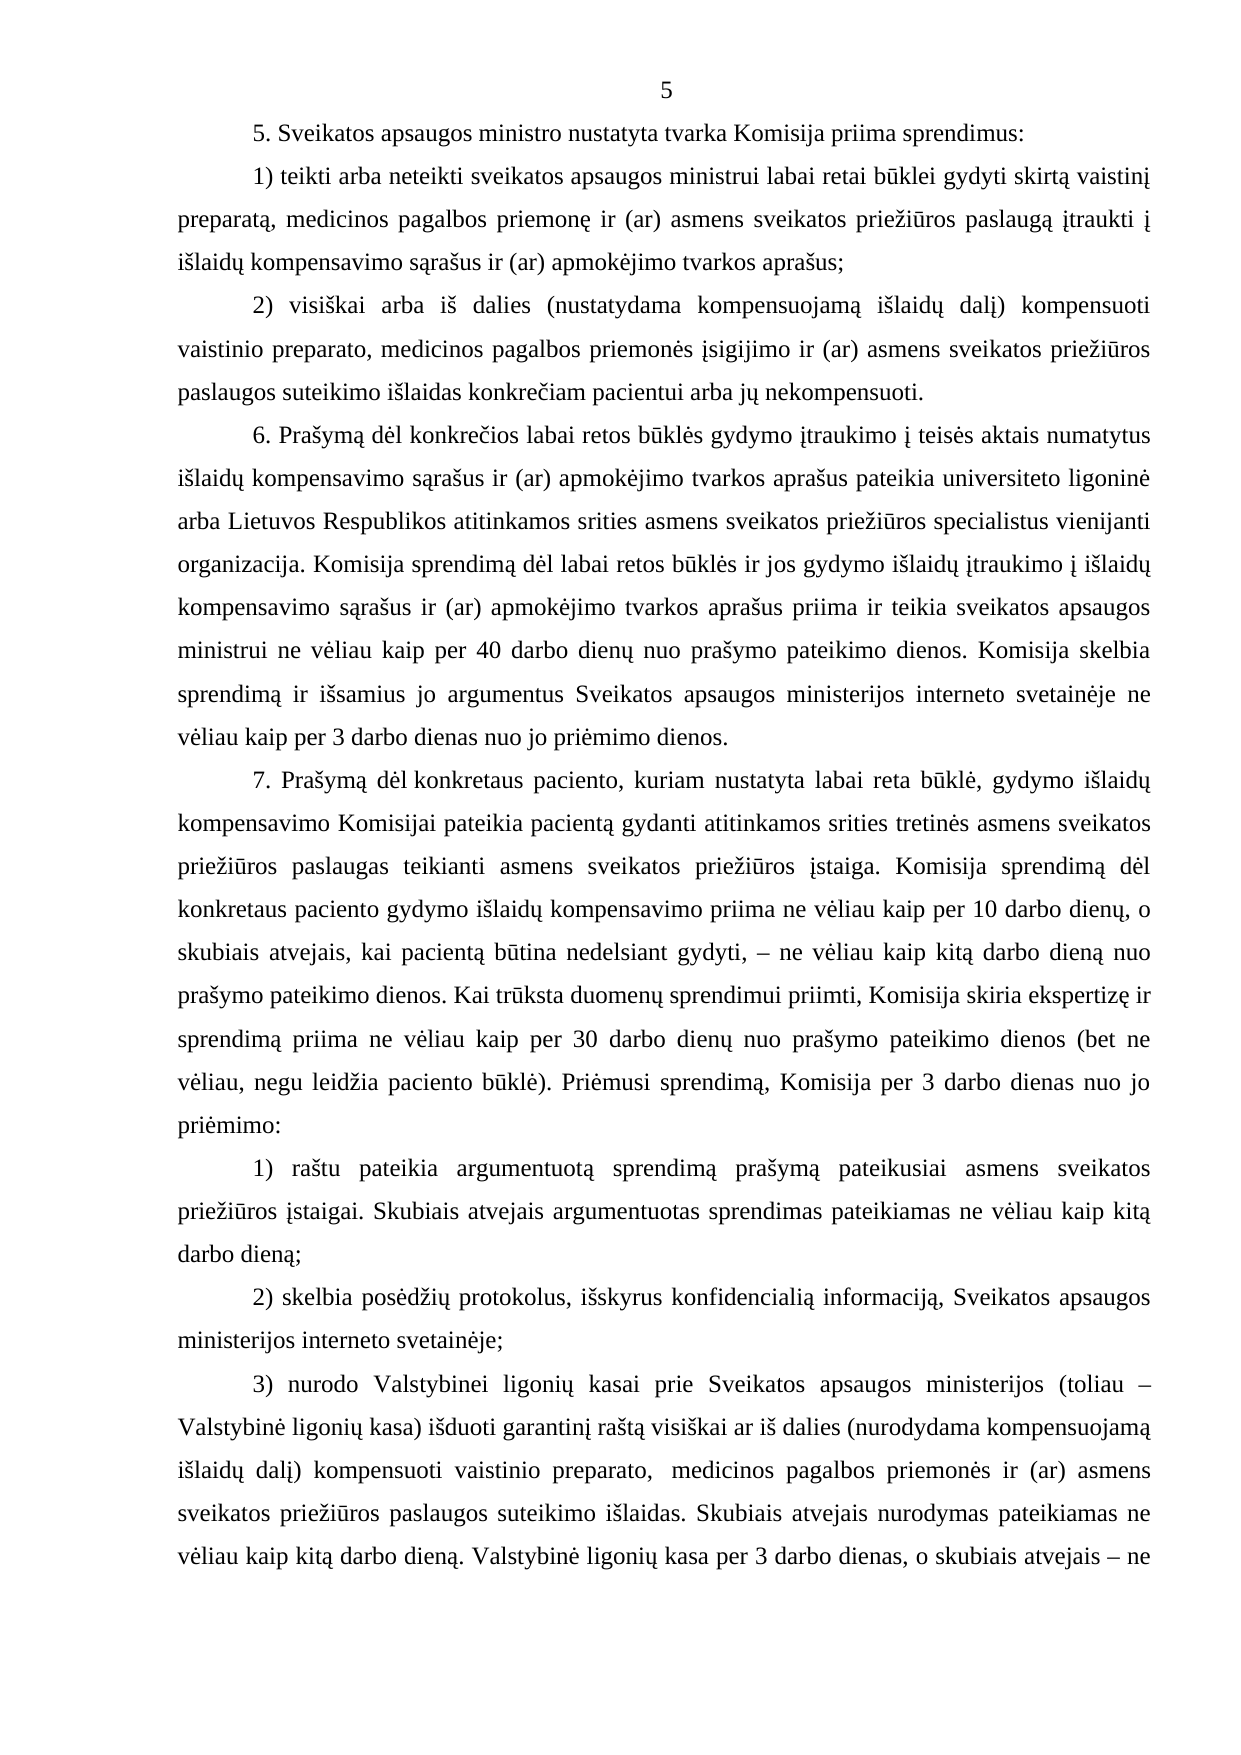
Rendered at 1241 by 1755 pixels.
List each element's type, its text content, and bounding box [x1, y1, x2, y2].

text 2) skelbia posėdžių protokolus, išskyrus konfidencialią informaciją, Sveikatos apsaugos ministerijos interneto svetainėje; [177, 1282, 1152, 1354]
text 7. Prašymą dėl konkretaus paciento, kuriam nustatyta labai reta būklė, gydymo išlaidų kompensavimo Komisijai pateikia pacientą gydanti atitinkamos srities tretinės asmens sveikatos priežiūros paslaugas teikianti asmens sveikatos priežiūros įstaiga. Komisija sprendimą dėl konkretaus paciento gydymo išlaidų kompensavimo priima ne vėliau kaip per 10 darbo dienų, o skubiais atvejais, kai pacientą būtina nedelsiant gydyti, – ne vėliau kaip kitą darbo dieną nuo prašymo pateikimo dienos. Kai trūksta duomenų sprendimui priimti, Komisija skiria ekspertizę ir sprendimą priima ne vėliau kaip per 30 darbo dienų nuo prašymo pateikimo dienos (bet ne vėliau, negu leidžia paciento būklė). Priėmusi sprendimą, Komisija per 3 darbo dienas nuo jo priėmimo: [177, 765, 1152, 1139]
text 6. Prašymą dėl konkrečios labai retos būklės gydymo įtraukimo į teisės aktais numatytus išlaidų kompensavimo sąrašus ir (ar) apmokėjimo tvarkos aprašus pateikia universiteto ligoninė arba Lietuvos Respublikos atitinkamos srities asmens sveikatos priežiūros specialistus vienijanti organizacija. Komisija sprendimą dėl labai retos būklės ir jos gydymo išlaidų įtraukimo į išlaidų kompensavimo sąrašus ir (ar) apmokėjimo tvarkos aprašus priima ir teikia sveikatos apsaugos ministrui ne vėliau kaip per 40 darbo dienų nuo prašymo pateikimo dienos. Komisija skelbia sprendimą ir išsamius jo argumentus Sveikatos apsaugos ministerijos interneto svetainėje ne vėliau kaip per 3 darbo dienas nuo jo priėmimo dienos. [177, 420, 1152, 751]
text 2) visiškai arba iš dalies (nustatydama kompensuojamą išlaidų dalį) kompensuoti vaistinio preparato, medicinos pagalbos priemonės įsigijimo ir (ar) asmens sveikatos priežiūros paslaugos suteikimo išlaidas konkrečiam pacientui arba jų nekompensuoti. [177, 291, 1152, 406]
text 1) raštu pateikia argumentuotą sprendimą prašymą pateikusiai asmens sveikatos priežiūros įstaigai. Skubiais atvejais argumentuotas sprendimas pateikiamas ne vėliau kaip kitą darbo dieną; [177, 1153, 1152, 1268]
text 1) teikti arba neteikti sveikatos apsaugos ministrui labai retai būklei gydyti skirtą vaistinį preparatą, medicinos pagalbos priemonę ir (ar) asmens sveikatos priežiūros paslaugą įtraukti į išlaidų kompensavimo sąrašus ir (ar) apmokėjimo tvarkos aprašus; [177, 161, 1152, 276]
text 3) nurodo Valstybinei ligonių kasai prie Sveikatos apsaugos ministerijos (toliau – Valstybinė ligonių kasa) išduoti garantinį raštą visiškai ar iš dalies (nurodydama kompensuojamą išlaidų dalį) kompensuoti vaistinio preparato, medicinos pagalbos priemonės ir (ar) asmens sveikatos priežiūros paslaugos suteikimo išlaidas. Skubiais atvejais nurodymas pateikiamas ne vėliau kaip kitą darbo dieną. Valstybinė ligonių kasa per 3 darbo dienas, o skubiais atvejais – ne [177, 1369, 1152, 1570]
text 5. Sveikatos apsaugos ministro nustatyta tvarka Komisija priima sprendimus: [177, 118, 1152, 147]
